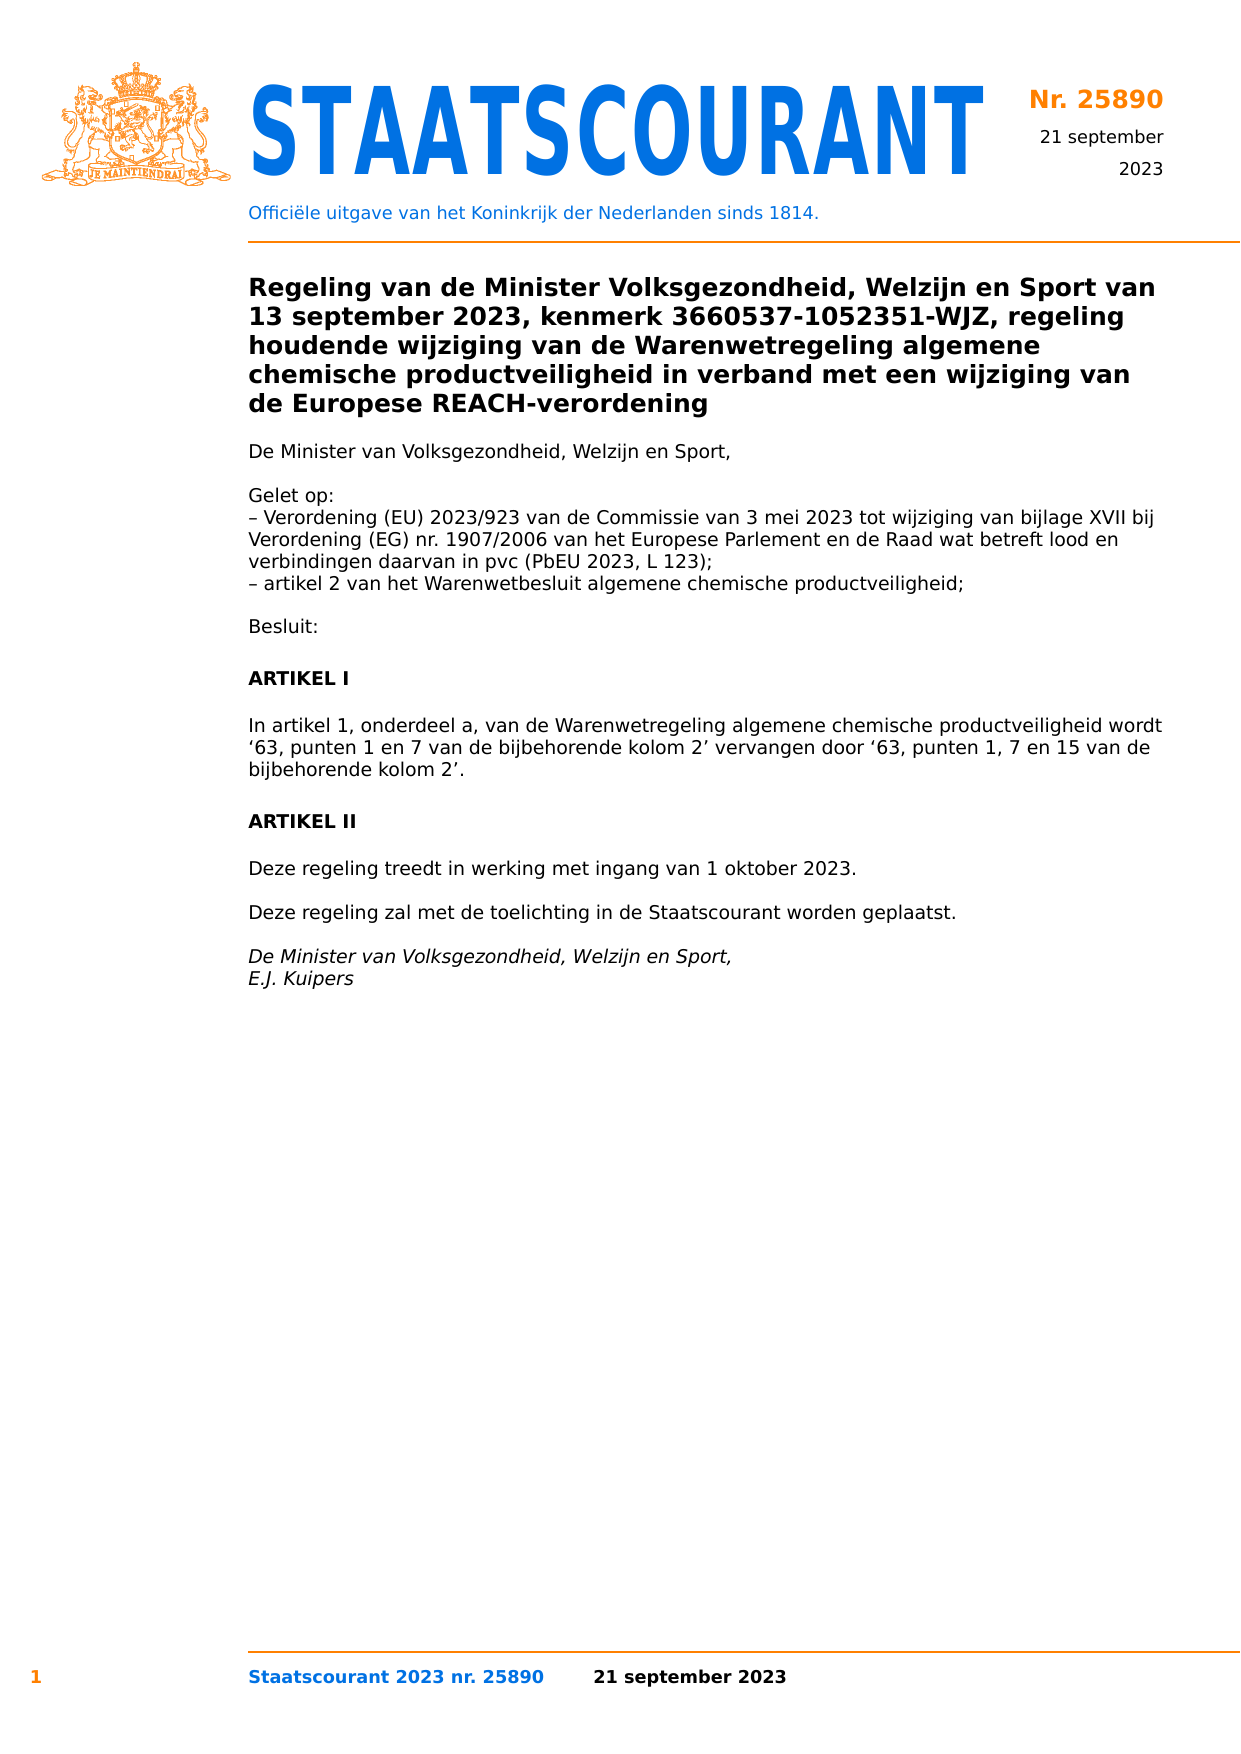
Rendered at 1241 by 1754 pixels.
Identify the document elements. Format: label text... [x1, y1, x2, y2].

text Besluit: [248, 616, 1163, 638]
text In artikel 1, onderdeel a, van de Warenwetregeling algemene chemische productveiligheid wordt ‘63, punten 1 en 7 van de bijbehorende kolom 2’ vervangen door ‘63, punten 1, 7 en 15 van de bijbehorende kolom 2’. [248, 715, 1163, 781]
text – Verordening (EU) 2023/923 van de Commissie van 3 mei 2023 tot wijziging van bijlage XVII bij Verordening (EG) nr. 1907/2006 van het Europese Parlement en de Raad wat betreft lood en verbindingen daarvan in pvc (PbEU 2023, L 123); [248, 507, 1163, 572]
table_cell 2023 [998, 153, 1240, 203]
text Deze regeling treedt in werking met ingang van 1 oktober 2023. [248, 858, 1163, 880]
table_cell Officiële uitgave van het Koninkrijk der Nederlanden sinds 1814. [248, 203, 1240, 241]
text Deze regeling zal met de toelichting in de Staatscourant worden geplaatst. [248, 902, 1163, 924]
text Gelet op: [248, 484, 1163, 507]
text De Minister van Volksgezondheid, Welzijn en Sport, [248, 441, 1163, 463]
table_header [25, 62, 248, 241]
picture [41, 62, 231, 186]
subtitle ARTIKEL II [248, 811, 1163, 833]
text – artikel 2 van het Warenwetbesluit algemene chemische productveiligheid; [248, 572, 1163, 594]
table_header Nr. 25890 [998, 62, 1240, 121]
text De Minister van Volksgezondheid, Welzijn en Sport, E.J. Kuipers [248, 946, 1163, 990]
subtitle ARTIKEL I [248, 668, 1163, 690]
table_cell 21 september [998, 121, 1240, 153]
table_header STAATSCOURANT [248, 62, 998, 203]
subtitle Regeling van de Minister Volksgezondheid, Welzijn en Sport van 13 september 2023, kenmerk 3660537-1052351-WJZ, regeling houdende wijziging van de Warenwetregeling algemene chemische productveiligheid in verband met een wijziging van de Europese REACH-verordening [248, 273, 1163, 419]
